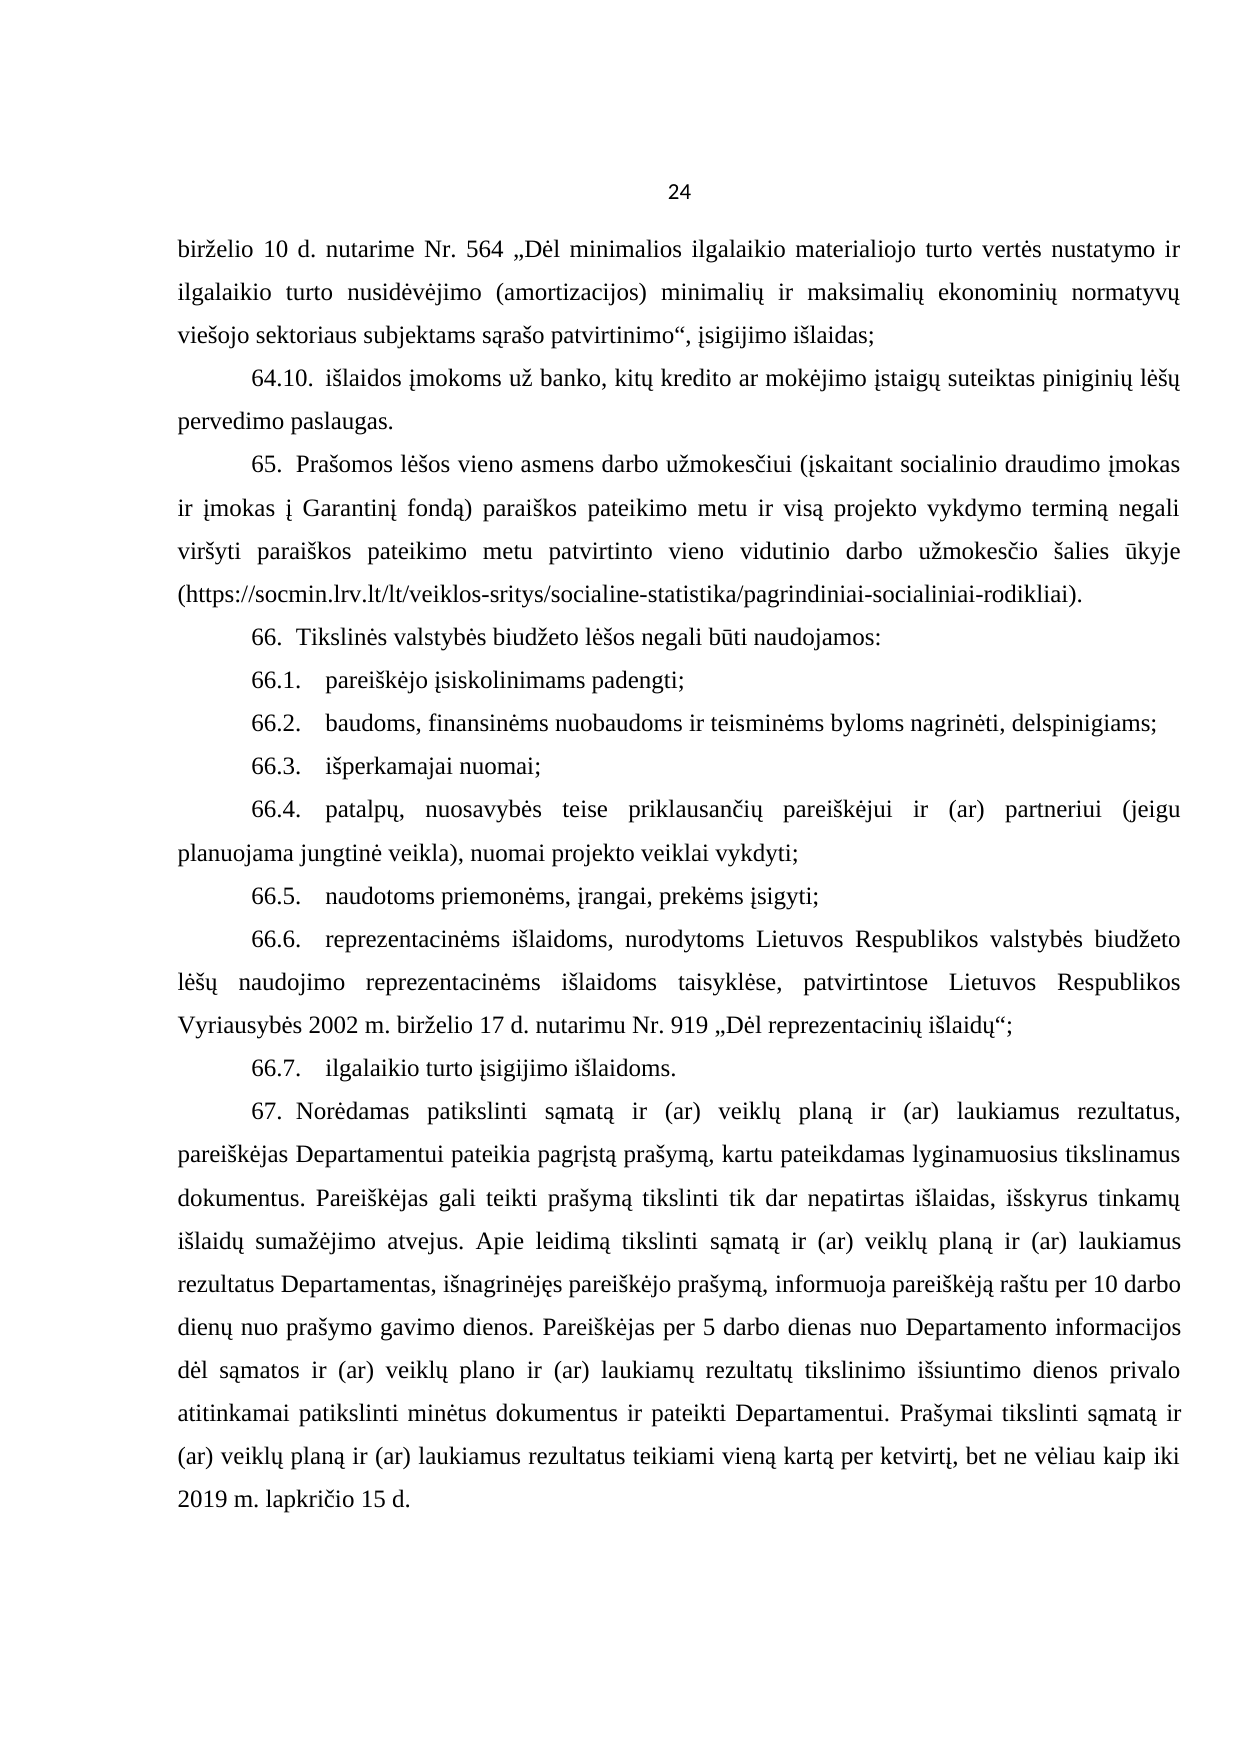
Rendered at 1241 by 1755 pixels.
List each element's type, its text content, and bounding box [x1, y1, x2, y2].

text 67. Norėdamas patikslinti sąmatą ir (ar) veiklų planą ir (ar) laukiamus rezultatus, pareiškėjas Departamentui pateikia pagrįstą prašymą, kartu pateikdamas lyginamuosius tikslinamus dokumentus. Pareiškėjas gali teikti prašymą tikslinti tik dar nepatirtas išlaidas, išskyrus tinkamų išlaidų sumažėjimo atvejus. Apie leidimą tikslinti sąmatą ir (ar) veiklų planą ir (ar) laukiamus rezultatus Departamentas, išnagrinėjęs pareiškėjo prašymą, informuoja pareiškėją raštu per 10 darbo dienų nuo prašymo gavimo dienos. Pareiškėjas per 5 darbo dienas nuo Departamento informacijos dėl sąmatos ir (ar) veiklų plano ir (ar) laukiamų rezultatų tikslinimo išsiuntimo dienos privalo atitinkamai patikslinti minėtus dokumentus ir pateikti Departamentui. Prašymai tikslinti sąmatą ir (ar) veiklų planą ir (ar) laukiamus rezultatus teikiami vieną kartą per ketvirtį, bet ne vėliau kaip iki 2019 m. lapkričio 15 d. [177, 1096, 1181, 1513]
text 66.2. baudoms, finansinėms nuobaudoms ir teisminėms byloms nagrinėti, delspinigiams; [177, 708, 1181, 737]
text 66.7. ilgalaikio turto įsigijimo išlaidoms. [177, 1053, 1181, 1082]
text 64.10. išlaidos įmokoms už banko, kitų kredito ar mokėjimo įstaigų suteiktas piniginių lėšų pervedimo paslaugas. [177, 363, 1181, 435]
text 66.1. pareiškėjo įsiskolinimams padengti; [177, 665, 1181, 694]
text 66.3. išperkamajai nuomai; [177, 751, 1181, 780]
text 66.6. reprezentacinėms išlaidoms, nurodytoms Lietuvos Respublikos valstybės biudžeto lėšų naudojimo reprezentacinėms išlaidoms taisyklėse, patvirtintose Lietuvos Respublikos Vyriausybės 2002 m. birželio 17 d. nutarimu Nr. 919 „Dėl reprezentacinių išlaidų“; [177, 924, 1181, 1039]
text 66. Tikslinės valstybės biudžeto lėšos negali būti naudojamos: [177, 622, 1181, 651]
text 66.4. patalpų, nuosavybės teise priklausančių pareiškėjui ir (ar) partneriui (jeigu planuojama jungtinė veikla), nuomai projekto veiklai vykdyti; [177, 794, 1181, 866]
text birželio 10 d. nutarime Nr. 564 „Dėl minimalios ilgalaikio materialiojo turto vertės nustatymo ir ilgalaikio turto nusidėvėjimo (amortizacijos) minimalių ir maksimalių ekonominių normatyvų viešojo sektoriaus subjektams sąrašo patvirtinimo“, įsigijimo išlaidas; [177, 234, 1181, 349]
text 65. Prašomos lėšos vieno asmens darbo užmokesčiui (įskaitant socialinio draudimo įmokas ir įmokas į Garantinį fondą) paraiškos pateikimo metu ir visą projekto vykdymo terminą negali viršyti paraiškos pateikimo metu patvirtinto vieno vidutinio darbo užmokesčio šalies ūkyje (https://socmin.lrv.lt/lt/veiklos-sritys/socialine-statistika/pagrindiniai-socialiniai-rodikliai). [177, 449, 1181, 608]
text 66.5. naudotoms priemonėms, įrangai, prekėms įsigyti; [177, 881, 1181, 909]
